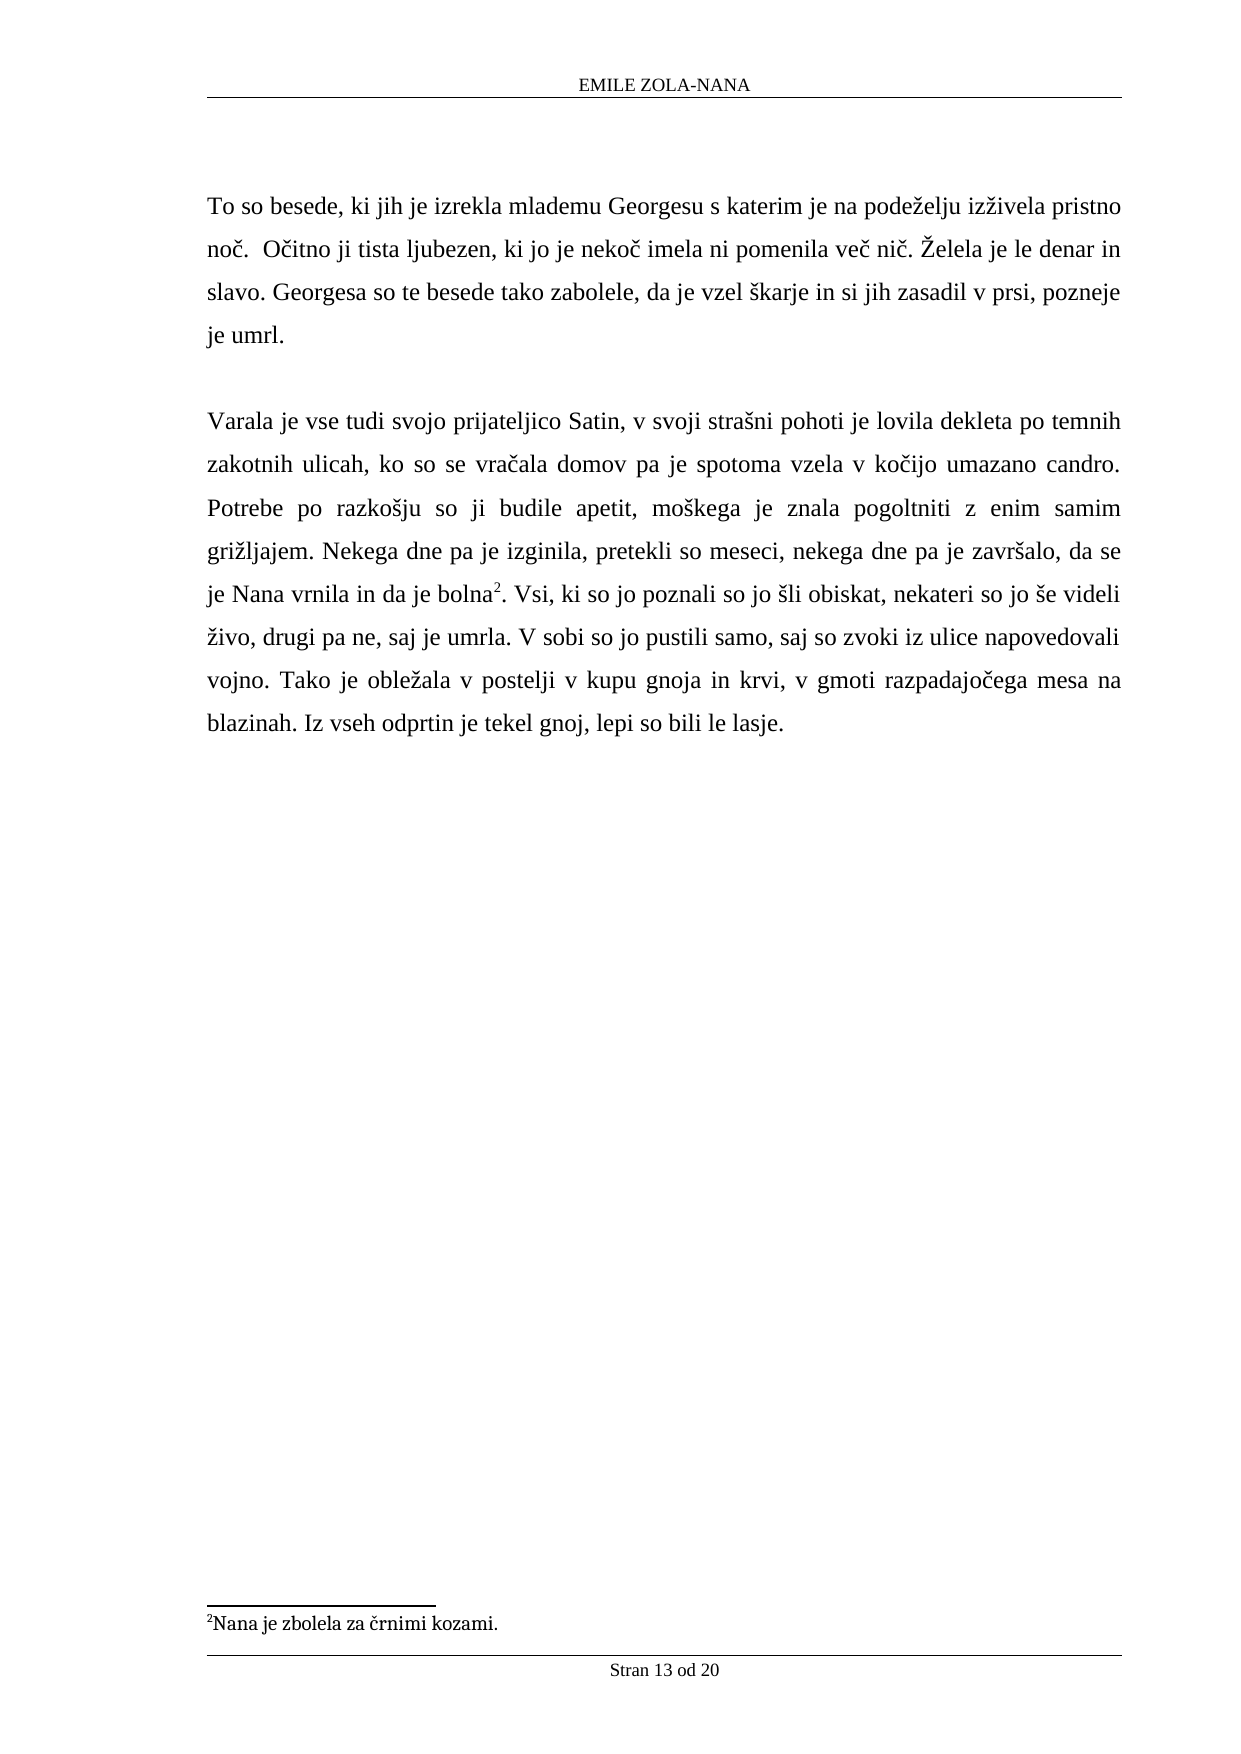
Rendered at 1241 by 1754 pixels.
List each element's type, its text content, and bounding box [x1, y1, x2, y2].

text Varala je vse tudi svojo prijateljico Satin, v svoji strašni pohoti je lovila dekleta po temnih zakotnih ulicah, ko so se vračala domov pa je spotoma vzela v kočijo umazano candro. Potrebe po razkošju so ji budile apetit, moškega je znala pogoltniti z enim samim grižljajem. Nekega dne pa je izginila, pretekli so meseci, nekega dne pa je završalo, da se je Nana vrnila in da je bolna. Vsi, ki so jo poznali so jo šli obiskat, nekateri so jo še videli živo, drugi pa ne, saj je umrla. V sobi so jo pustili samo, saj so zvoki iz ulice napovedovali vojno. Tako je obležala v postelji v kupu gnoja in krvi, v gmoti razpadajočega mesa na blazinah. Iz vseh odprtin je tekel gnoj, lepi so bili le lasje. [207, 406, 1122, 737]
text Nana je zbolela za črnimi kozami. [207, 1612, 1122, 1636]
text To so besede, ki jih je izrekla mlademu Georgesu s katerim je na podeželju izživela pristno noč. Očitno ji tista ljubezen, ki jo je nekoč imela ni pomenila več nič. Želela je le denar in slavo. Georgesa so te besede tako zabolele, da je vzel škarje in si jih zasadil v prsi, pozneje je umrl. [207, 191, 1122, 349]
